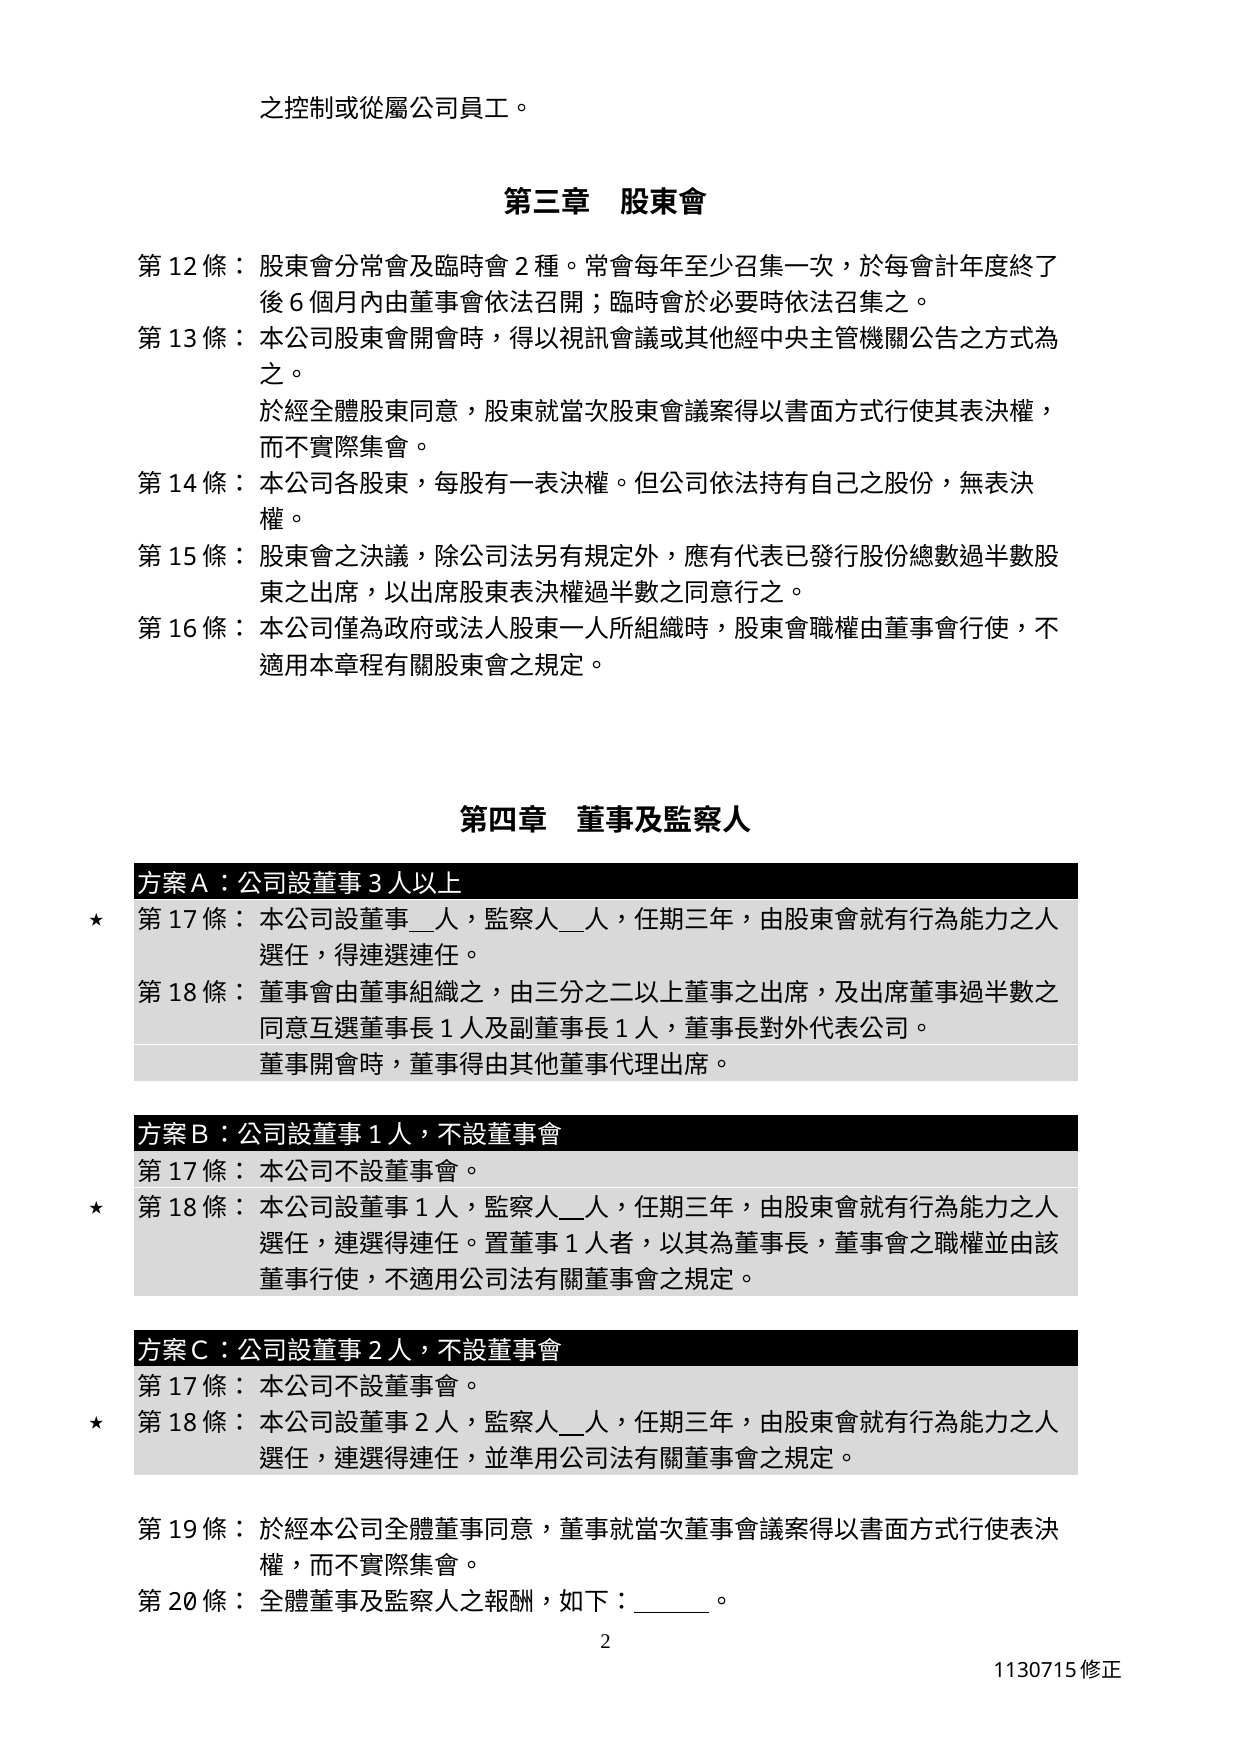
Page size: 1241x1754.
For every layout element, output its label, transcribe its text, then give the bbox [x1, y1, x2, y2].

table_cell 董事開會時，董事得由其他董事代理出席。 [256, 1045, 1078, 1081]
table_header 方案Ａ：公司設董事3人以上 [134, 863, 1078, 899]
table_cell [86, 1509, 134, 1582]
table_cell [256, 1296, 1078, 1330]
table_header 股東會分常會及臨時會2種。常會每年至少召集一次，於每會計年度終了後6個月內由董事會依法召開；臨時會於必要時依法召集之。 [256, 246, 1078, 318]
table_cell [256, 1081, 1078, 1115]
table_cell [86, 1081, 134, 1115]
text 第四章 董事及監察人 [89, 796, 1122, 838]
table_cell [86, 1296, 134, 1330]
table_cell [86, 536, 134, 609]
text 第三章 股東會 [89, 179, 1122, 221]
table_cell 第17條： [134, 1366, 256, 1403]
table_cell 股東會之決議，除公司法另有規定外，應有代表已發行股份總數過半數股東之出席，以出席股東表決權過半數之同意行之。 [256, 536, 1078, 609]
table_cell [86, 1115, 134, 1151]
table_header [86, 246, 134, 318]
table_cell [86, 1475, 134, 1509]
table_cell 本公司設董事1人，監察人 人，任期三年，由股東會就有行為能力之人選任，連選得連任。置董事1人者，以其為董事長，董事會之職權並由該董事行使，不適用公司法有關董事會之規定。 [256, 1188, 1078, 1296]
table_cell 本公司設董事2人，監察人 人，任期三年，由股東會就有行為能力之人選任，連選得連任，並準用公司法有關董事會之規定。 [256, 1403, 1078, 1475]
table_cell [86, 1582, 134, 1618]
table_cell [86, 464, 134, 536]
table_cell 本公司不設董事會。 [256, 1366, 1078, 1403]
table_cell [134, 1296, 256, 1330]
table_cell 本公司各股東，每股有一表決權。但公司依法持有自己之股份，無表決權。 [256, 464, 1078, 536]
table_cell [256, 1475, 1078, 1509]
table_cell 第18條： [134, 1403, 256, 1475]
table_cell 之控制或從屬公司員工。 [256, 89, 1078, 125]
table_cell 方案Ｃ：公司設董事2人，不設董事會 [134, 1330, 1078, 1366]
table_header [86, 863, 134, 899]
table_cell [86, 89, 134, 125]
table_cell 本公司不設董事會。 [256, 1151, 1078, 1187]
table_cell 第14條： [134, 464, 256, 536]
table_cell ★ [86, 900, 134, 972]
table_cell ★ [86, 1403, 134, 1475]
table_cell [134, 1475, 256, 1509]
table_cell 全體董事及監察人之報酬，如下：＿＿＿。 [256, 1582, 1078, 1618]
table_cell 本公司設董事 人，監察人 人，任期三年，由股東會就有行為能力之人選任，得連選連任。 [256, 900, 1078, 972]
table_cell [134, 89, 256, 125]
table_cell 本公司僅為政府或法人股東一人所組織時，股東會職權由董事會行使，不適用本章程有關股東會之規定。 [256, 609, 1078, 681]
table_cell [134, 1045, 256, 1081]
table_cell 第17條： [134, 1151, 256, 1187]
table_cell 第19條： [134, 1509, 256, 1582]
table_cell 第13條： [134, 319, 256, 463]
table_cell [86, 972, 134, 1044]
table_cell 第18條： [134, 972, 256, 1044]
table_cell 本公司股東會開會時，得以視訊會議或其他經中央主管機關公告之方式為之。 於經全體股東同意，股東就當次股東會議案得以書面方式行使其表決權，而不實際集會。 [256, 319, 1078, 463]
table_cell [86, 1151, 134, 1187]
table_cell 董事會由董事組織之，由三分之二以上董事之出席，及出席董事過半數之同意互選董事長1人及副董事長1人，董事長對外代表公司。 [256, 972, 1078, 1044]
table_cell 第18條： [134, 1188, 256, 1296]
table_cell [86, 319, 134, 463]
table_cell [86, 609, 134, 681]
table_cell 方案Ｂ：公司設董事1人，不設董事會 [134, 1115, 1078, 1151]
table_cell 於經本公司全體董事同意，董事就當次董事會議案得以書面方式行使表決權，而不實際集會。 [256, 1509, 1078, 1582]
table_cell [86, 1366, 134, 1403]
table_header 第12條： [134, 246, 256, 318]
table_cell [86, 1045, 134, 1081]
table_cell 第17條： [134, 900, 256, 972]
table_cell [86, 1330, 134, 1366]
table_cell 第16條： [134, 609, 256, 681]
table_cell 第20條： [134, 1582, 256, 1618]
table_cell [134, 1081, 256, 1115]
table_cell 第15條： [134, 536, 256, 609]
table_cell ★ [86, 1188, 134, 1296]
